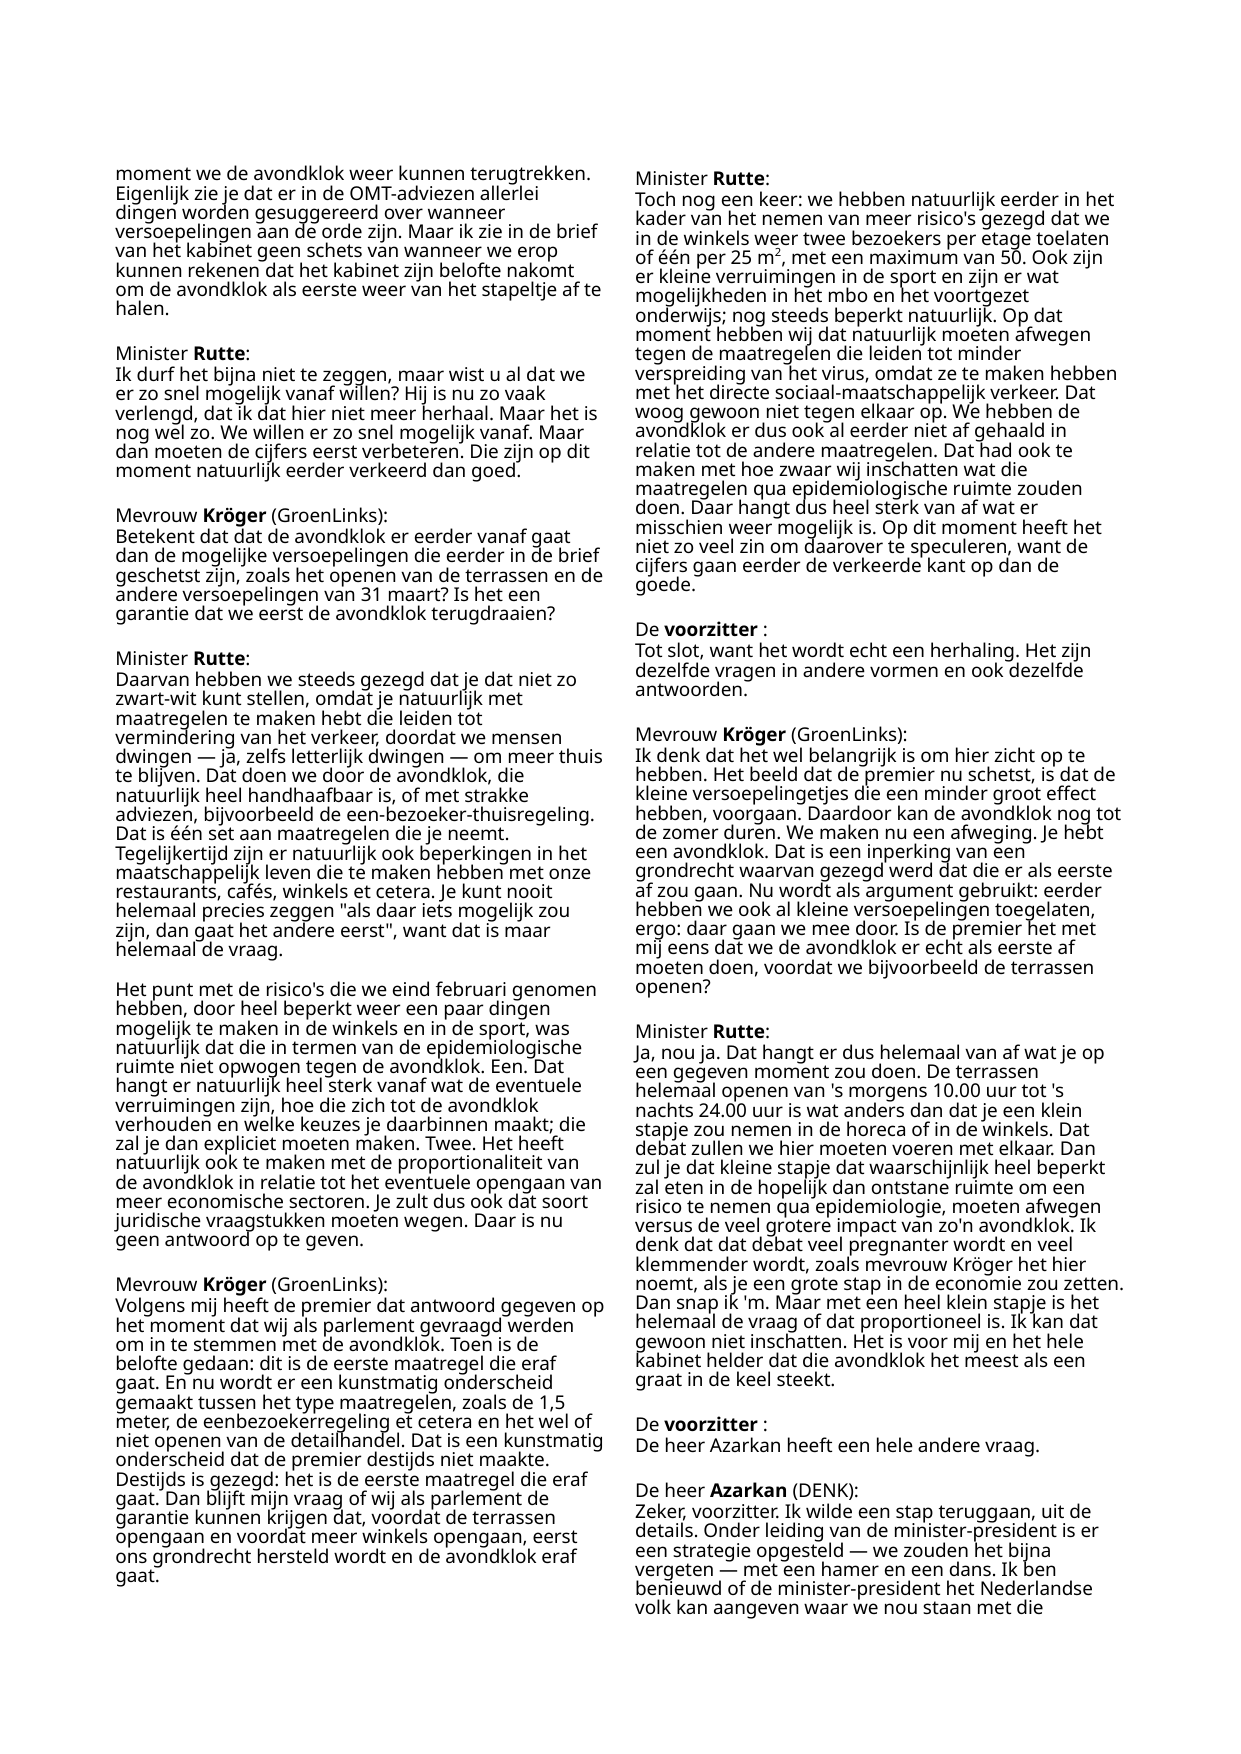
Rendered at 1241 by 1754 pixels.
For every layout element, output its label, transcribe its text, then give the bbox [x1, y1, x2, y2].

text Mevrouw Kröger (GroenLinks): [115, 1272, 605, 1297]
text Ja, nou ja. Dat hangt er dus helemaal van af wat je op een gegeven moment zou doen. De terrassen helemaal openen van 's morgens 10.00 uur tot 's nachts 24.00 uur is wat anders dan dat je een klein stapje zou nemen in de horeca of in de winkels. Dat debat zullen we hier moeten voeren met elkaar. Dan zul je dat kleine stapje dat waarschijnlijk heel beperkt zal eten in de hopelijk dan ontstane ruimte om een risico te nemen qua epidemiologie, moeten afwegen versus de veel grotere impact van zo'n avondklok. Ik denk dat dat debat veel pregnanter wordt en veel klemmender wordt, zoals mevrouw Kröger het hier noemt, als je een grote stap in de economie zou zetten. Dan snap ik 'm. Maar met een heel klein stapje is het helemaal de vraag of dat proportioneel is. Ik kan dat gewoon niet inschatten. Het is voor mij en het hele kabinet helder dat die avondklok het meest als een graat in de keel steekt. [635, 1044, 1125, 1391]
text Tot slot, want het wordt echt een herhaling. Het zijn dezelfde vragen in andere vormen en ook dezelfde antwoorden. [635, 642, 1125, 700]
text De voorzitter : [635, 1411, 1125, 1437]
text De heer Azarkan (DENK): [635, 1477, 1125, 1503]
text Zeker, voorzitter. Ik wilde een stap teruggaan, uit de details. Onder leiding van de minister-president is er een strategie opgesteld — we zouden het bijna vergeten — met een hamer en een dans. Ik ben benieuwd of de minister-president het Nederlandse volk kan aangeven waar we nou staan met die [635, 1503, 1125, 1619]
text Het punt met de risico's die we eind februari genomen hebben, door heel beperkt weer een paar dingen mogelijk te maken in de winkels en in de sport, was natuurlijk dat die in termen van de epidemiologische ruimte niet opwogen tegen de avondklok. Een. Dat hangt er natuurlijk heel sterk vanaf wat de eventuele verruimingen zijn, hoe die zich tot de avondklok verhouden en welke keuzes je daarbinnen maakt; die zal je dan expliciet moeten maken. Twee. Het heeft natuurlijk ook te maken met de proportionaliteit van de avondklok in relatie tot het eventuele opengaan van meer economische sectoren. Je zult dus ook dat soort juridische vraagstukken moeten wegen. Daar is nu geen antwoord op te geven. [115, 981, 605, 1251]
text Mevrouw Kröger (GroenLinks): [635, 721, 1125, 747]
text Mevrouw Kröger (GroenLinks): [115, 502, 605, 528]
text Volgens mij heeft de premier dat antwoord gegeven op het moment dat wij als parlement gevraagd werden om in te stemmen met de avondklok. Toen is de belofte gedaan: dit is de eerste maatregel die eraf gaat. En nu wordt er een kunstmatig onderscheid gemaakt tussen het type maatregelen, zoals de 1,5 meter, de eenbezoekerregeling et cetera en het wel of niet openen van de detailhandel. Dat is een kunstmatig onderscheid dat de premier destijds niet maakte. Destijds is gezegd: het is de eerste maatregel die eraf gaat. Dan blijft mijn vraag of wij als parlement de garantie kunnen krijgen dat, voordat de terrassen opengaan en voordat meer winkels opengaan, eerst ons grondrecht hersteld wordt en de avondklok eraf gaat. [115, 1297, 605, 1586]
text Ik durf het bijna niet te zeggen, maar wist u al dat we er zo snel mogelijk vanaf willen? Hij is nu zo vaak verlengd, dat ik dat hier niet meer herhaal. Maar het is nog wel zo. We willen er zo snel mogelijk vanaf. Maar dan moeten de cijfers eerst verbeteren. Die zijn op dit moment natuurlijk eerder verkeerd dan goed. [115, 366, 605, 482]
text De voorzitter : [635, 617, 1125, 642]
text Betekent dat dat de avondklok er eerder vanaf gaat dan de mogelijke versoepelingen die eerder in de brief geschetst zijn, zoals het openen van de terrassen en de andere versoepelingen van 31 maart? Is het een garantie dat we eerst de avondklok terugdraaien? [115, 528, 605, 624]
text Minister Rutte: [635, 1018, 1125, 1044]
text moment we de avondklok weer kunnen terugtrekken. Eigenlijk zie je dat er in de OMT-adviezen allerlei dingen worden gesuggereerd over wanneer versoepelingen aan de orde zijn. Maar ik zie in de brief van het kabinet geen schets van wanneer we erop kunnen rekenen dat het kabinet zijn belofte nakomt om de avondklok als eerste weer van het stapeltje af te halen. [115, 165, 605, 319]
text Minister Rutte: [115, 645, 605, 671]
text Ik denk dat het wel belangrijk is om hier zicht op te hebben. Het beeld dat de premier nu schetst, is dat de kleine versoepelingetjes die een minder groot effect hebben, voorgaan. Daardoor kan de avondklok nog tot de zomer duren. We maken nu een afweging. Je hebt een avondklok. Dat is een inperking van een grondrecht waarvan gezegd werd dat die er als eerste af zou gaan. Nu wordt als argument gebruikt: eerder hebben we ook al kleine versoepelingen toegelaten, ergo: daar gaan we mee door. Is de premier het met mij eens dat we de avondklok er echt als eerste af moeten doen, voordat we bijvoorbeeld de terrassen openen? [635, 747, 1125, 997]
text Toch nog een keer: we hebben natuurlijk eerder in het kader van het nemen van meer risico's gezegd dat we in de winkels weer twee bezoekers per etage toelaten of één per 25 m2, met een maximum van 50. Ook zijn er kleine verruimingen in de sport en zijn er wat mogelijkheden in het mbo en het voortgezet onderwijs; nog steeds beperkt natuurlijk. Op dat moment hebben wij dat natuurlijk moeten afwegen tegen de maatregelen die leiden tot minder verspreiding van het virus, omdat ze te maken hebben met het directe sociaal-maatschappelijk verkeer. Dat woog gewoon niet tegen elkaar op. We hebben de avondklok er dus ook al eerder niet af gehaald in relatie tot de andere maatregelen. Dat had ook te maken met hoe zwaar wij inschatten wat die maatregelen qua epidemiologische ruimte zouden doen. Daar hangt dus heel sterk van af wat er misschien weer mogelijk is. Op dit moment heeft het niet zo veel zin om daarover te speculeren, want de cijfers gaan eerder de verkeerde kant op dan de goede. [635, 191, 1125, 596]
text De heer Azarkan heeft een hele andere vraag. [635, 1437, 1125, 1456]
text Daarvan hebben we steeds gezegd dat je dat niet zo zwart-wit kunt stellen, omdat je natuurlijk met maatregelen te maken hebt die leiden tot vermindering van het verkeer, doordat we mensen dwingen — ja, zelfs letterlijk dwingen — om meer thuis te blijven. Dat doen we door de avondklok, die natuurlijk heel handhaafbaar is, of met strakke adviezen, bijvoorbeeld de een-bezoeker-thuisregeling. Dat is één set aan maatregelen die je neemt. Tegelijkertijd zijn er natuurlijk ook beperkingen in het maatschappelijk leven die te maken hebben met onze restaurants, cafés, winkels et cetera. Je kunt nooit helemaal precies zeggen "als daar iets mogelijk zou zijn, dan gaat het andere eerst", want dat is maar helemaal de vraag. [115, 671, 605, 960]
text Minister Rutte: [115, 340, 605, 366]
text Minister Rutte: [635, 165, 1125, 191]
